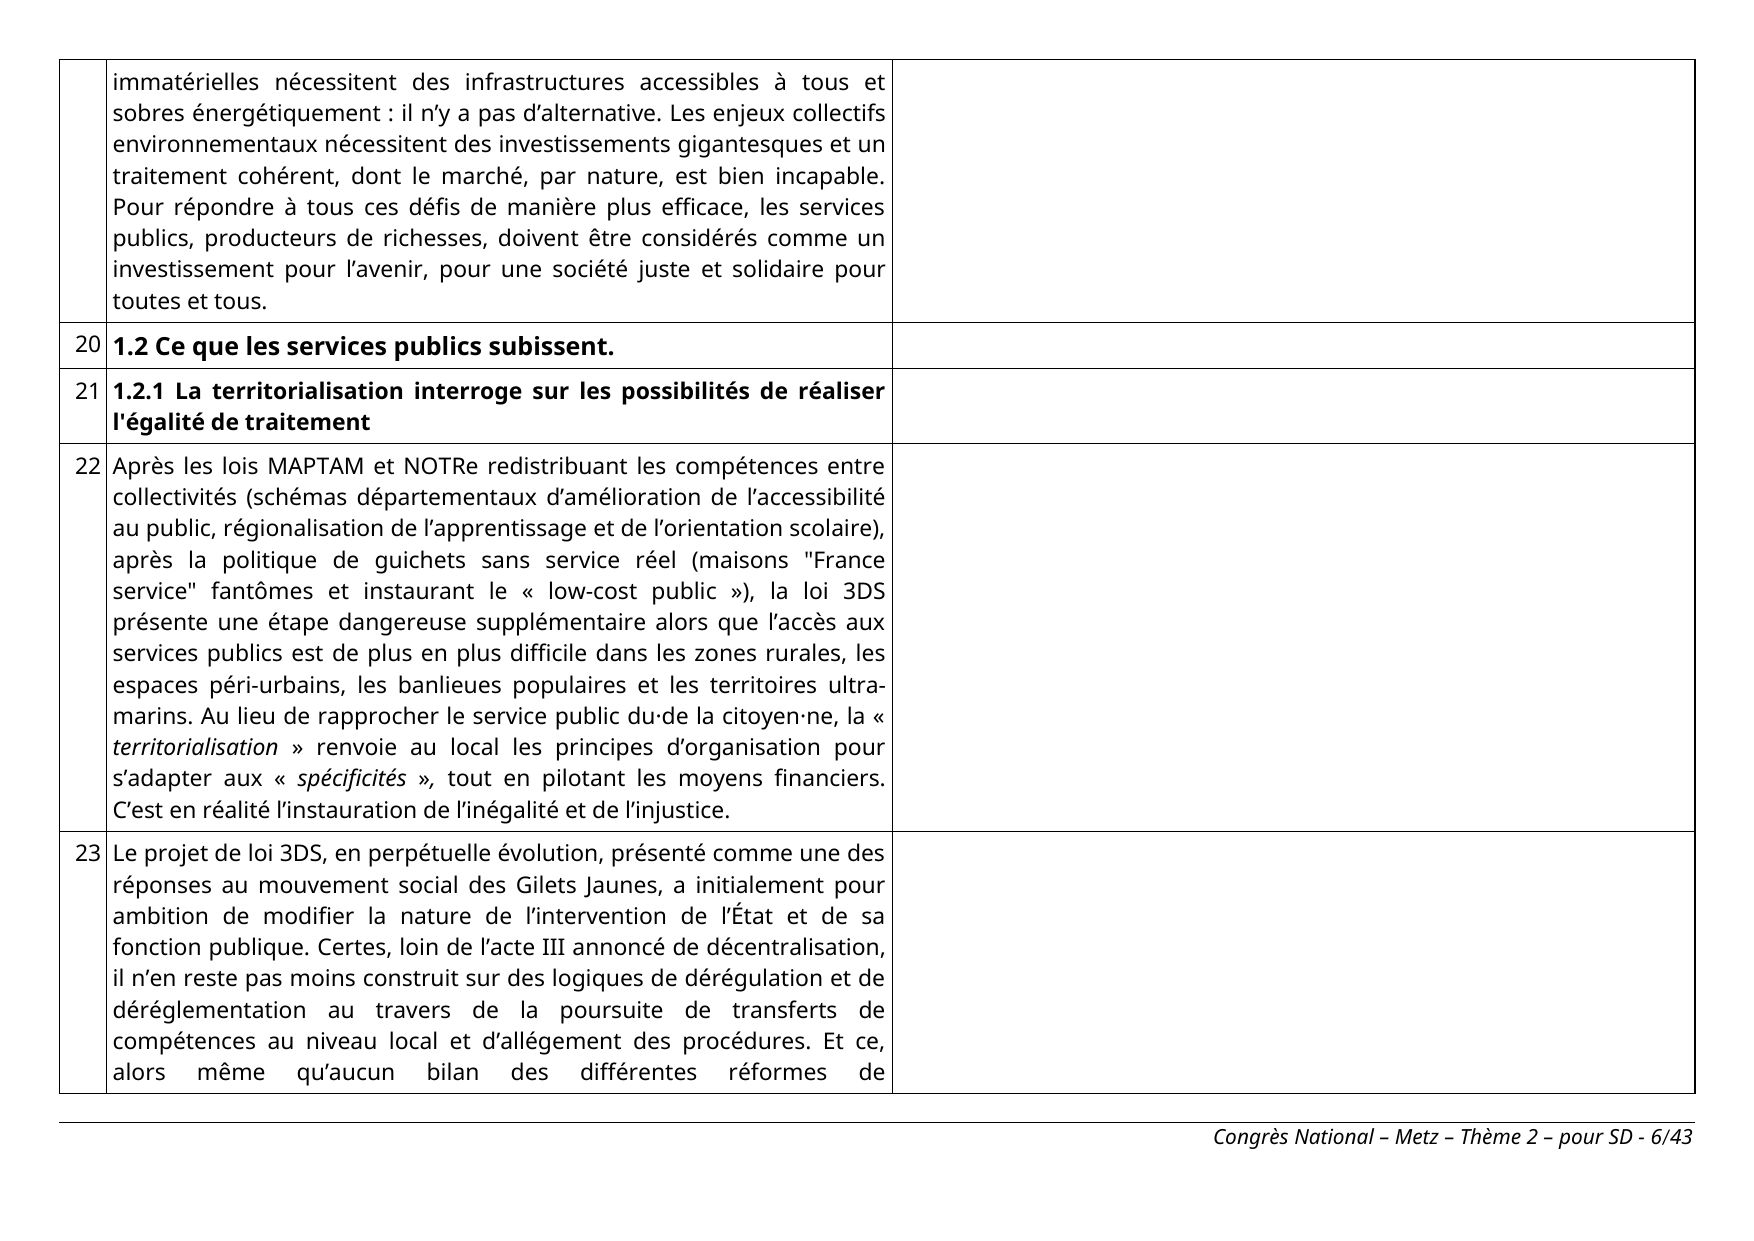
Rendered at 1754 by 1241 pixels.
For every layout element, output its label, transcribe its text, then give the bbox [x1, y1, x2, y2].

table_cell 22 [60, 444, 106, 831]
table_cell 20 [60, 323, 106, 368]
table_cell Après les lois MAPTAM et NOTRe redistribuant les compétences entre collectivités (schémas départementaux d’amélioration de l’accessibilité au public, régionalisation de l’apprentissage et de l’orientation scolaire), après la politique de guichets sans service réel (maisons "France service" fantômes et instaurant le « low-cost public »), la loi 3DS présente une étape dangereuse supplémentaire alors que l’accès aux services publics est de plus en plus difficile dans les zones rurales, les espaces péri-urbains, les banlieues populaires et les territoires ultra-marins. Au lieu de rapprocher le service public du·de la citoyen·ne, la « territorialisation » renvoie au local les principes d’organisation pour s’adapter aux « spécificités », tout en pilotant les moyens financiers. C’est en réalité l’instauration de l’inégalité et de l’injustice. [107, 444, 892, 831]
table_cell immatérielles nécessitent des infrastructures accessibles à tous et sobres énergétiquement : il n’y a pas d’alternative. Les enjeux collectifs environnementaux nécessitent des investissements gigantesques et un traitement cohérent, dont le marché, par nature, est bien incapable. Pour répondre à tous ces défis de manière plus efficace, les services publics, producteurs de richesses, doivent être considérés comme un investissement pour l’avenir, pour une société juste et solidaire pour toutes et tous. [107, 60, 892, 322]
table_cell 1.2 Ce que les services publics subissent. [107, 323, 892, 368]
table_cell [893, 369, 1694, 443]
table_cell [893, 444, 1694, 831]
table_cell [893, 60, 1694, 322]
table_cell Le projet de loi 3DS, en perpétuelle évolution, présenté comme une des réponses au mouvement social des Gilets Jaunes, a initialement pour ambition de modifier la nature de l’intervention de l’État et de sa fonction publique. Certes, loin de l’acte III annoncé de décentralisation, il n’en reste pas moins construit sur des logiques de dérégulation et de déréglementation au travers de la poursuite de transferts de compétences au niveau local et d’allégement des procédures. Et ce, alors même qu’aucun bilan des différentes réformes de [107, 832, 892, 1093]
table_cell 1.2.1 La territorialisation interroge sur les possibilités de réaliser l'égalité de traitement [107, 369, 892, 443]
table_cell 23 [60, 832, 106, 1093]
table_cell [893, 323, 1694, 368]
table_cell [893, 832, 1694, 1093]
table_cell [60, 60, 106, 322]
table_cell 21 [60, 369, 106, 443]
